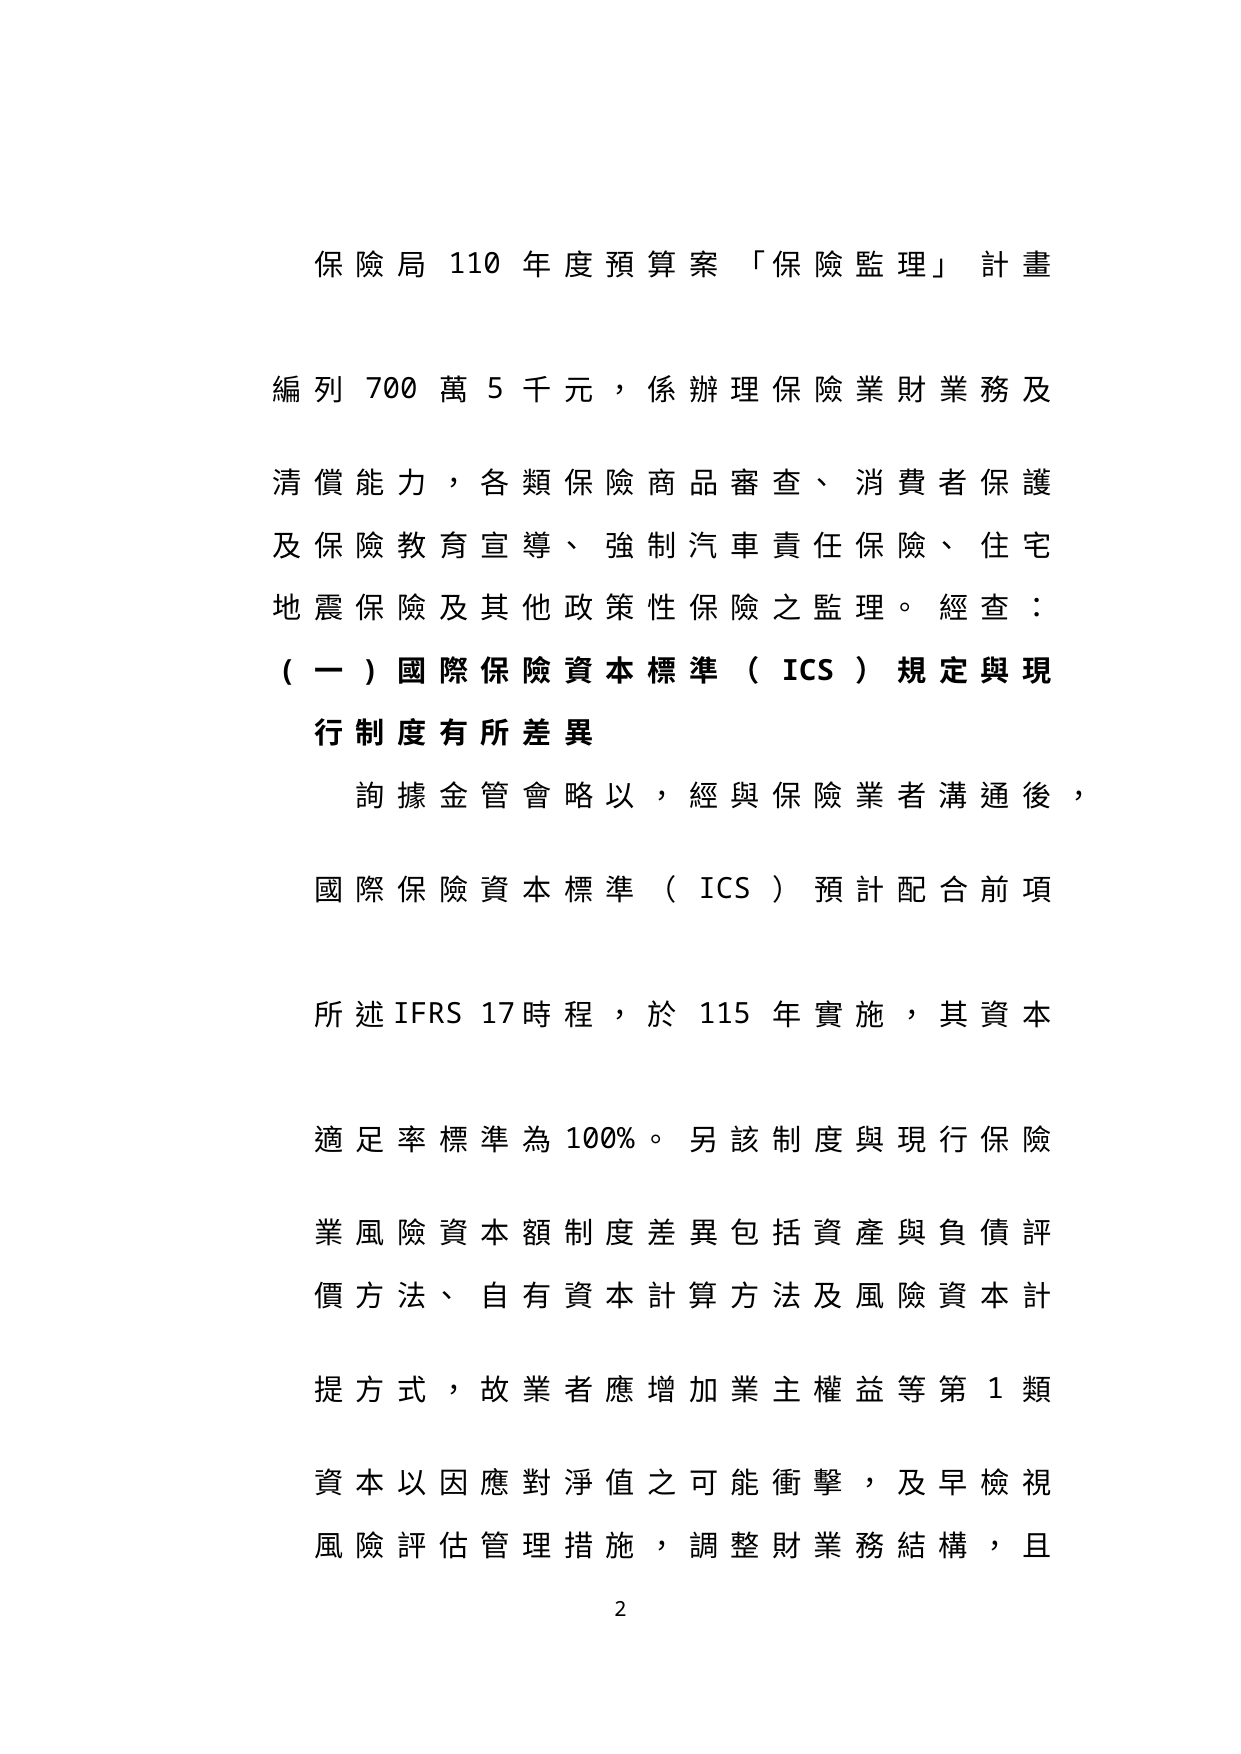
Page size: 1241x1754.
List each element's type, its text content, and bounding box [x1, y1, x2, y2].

text 保險局110年度預算案「保險監理」計畫編列700萬5千元，係辦理保險業財業務及清償能力，各類保險商品審查、消費者保護及保險教育宣導、強制汽車責任保險、住宅地震保險及其他政策性保險之監理。經查： [242, 189, 1058, 627]
text 詢據金管會略以，經與保險業者溝通後，國際保險資本標準（ICS）預計配合前項所述IFRS 17時程，於115年實施，其資本適足率標準為100%。另該制度與現行保險業風險資本額制度差異包括資產與負債評價方法、自有資本計算方法及風險資本計提方式，故業者應增加業主權益等第1類資本以因應對淨值之可能衝擊，及早檢視風險評估管理措施，調整財業務結構，且具經營長年期保單特性之壽險業者應確實執行資產負債匹配管理，俾減緩金融市場波動對資產負債之影響。 [271, 752, 1058, 1564]
text (一)國際保險資本標準（ICS）規定與現行制度有所差異 [242, 627, 1058, 752]
